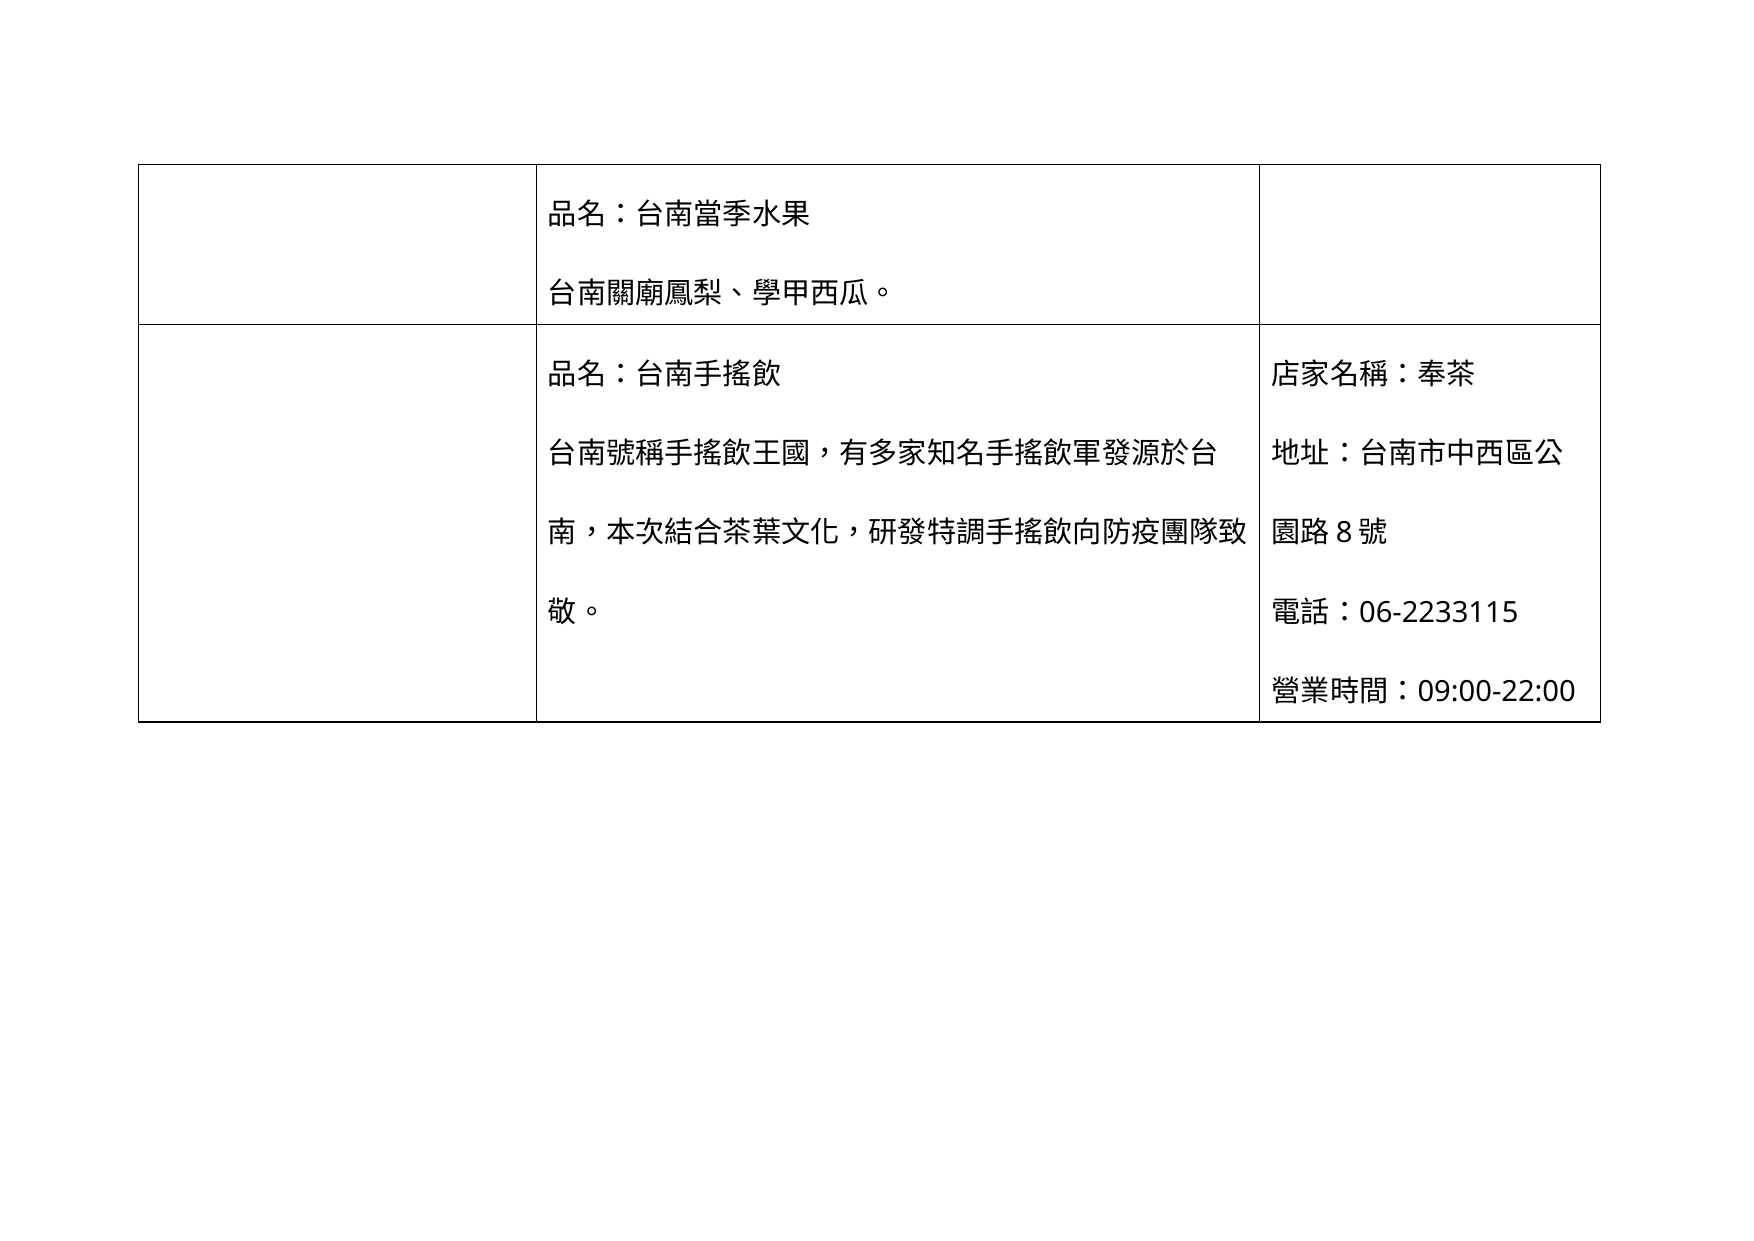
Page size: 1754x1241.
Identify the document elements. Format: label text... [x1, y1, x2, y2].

table_cell 品名：台南手搖飲 台南號稱手搖飲王國，有多家知名手搖飲軍發源於台南，本次結合茶葉文化，研發特調手搖飲向防疫團隊致敬。 [537, 325, 1259, 721]
table_cell 店家名稱：奉茶 地址：台南市中西區公園路8號 電話：06-2233115 營業時間：09:00-22:00 [1260, 325, 1600, 721]
table_cell [139, 165, 536, 323]
table_cell 品名：台南當季水果 台南關廟鳳梨、學甲西瓜。 [537, 165, 1259, 323]
table_cell [139, 325, 536, 721]
table_cell [1260, 165, 1600, 323]
